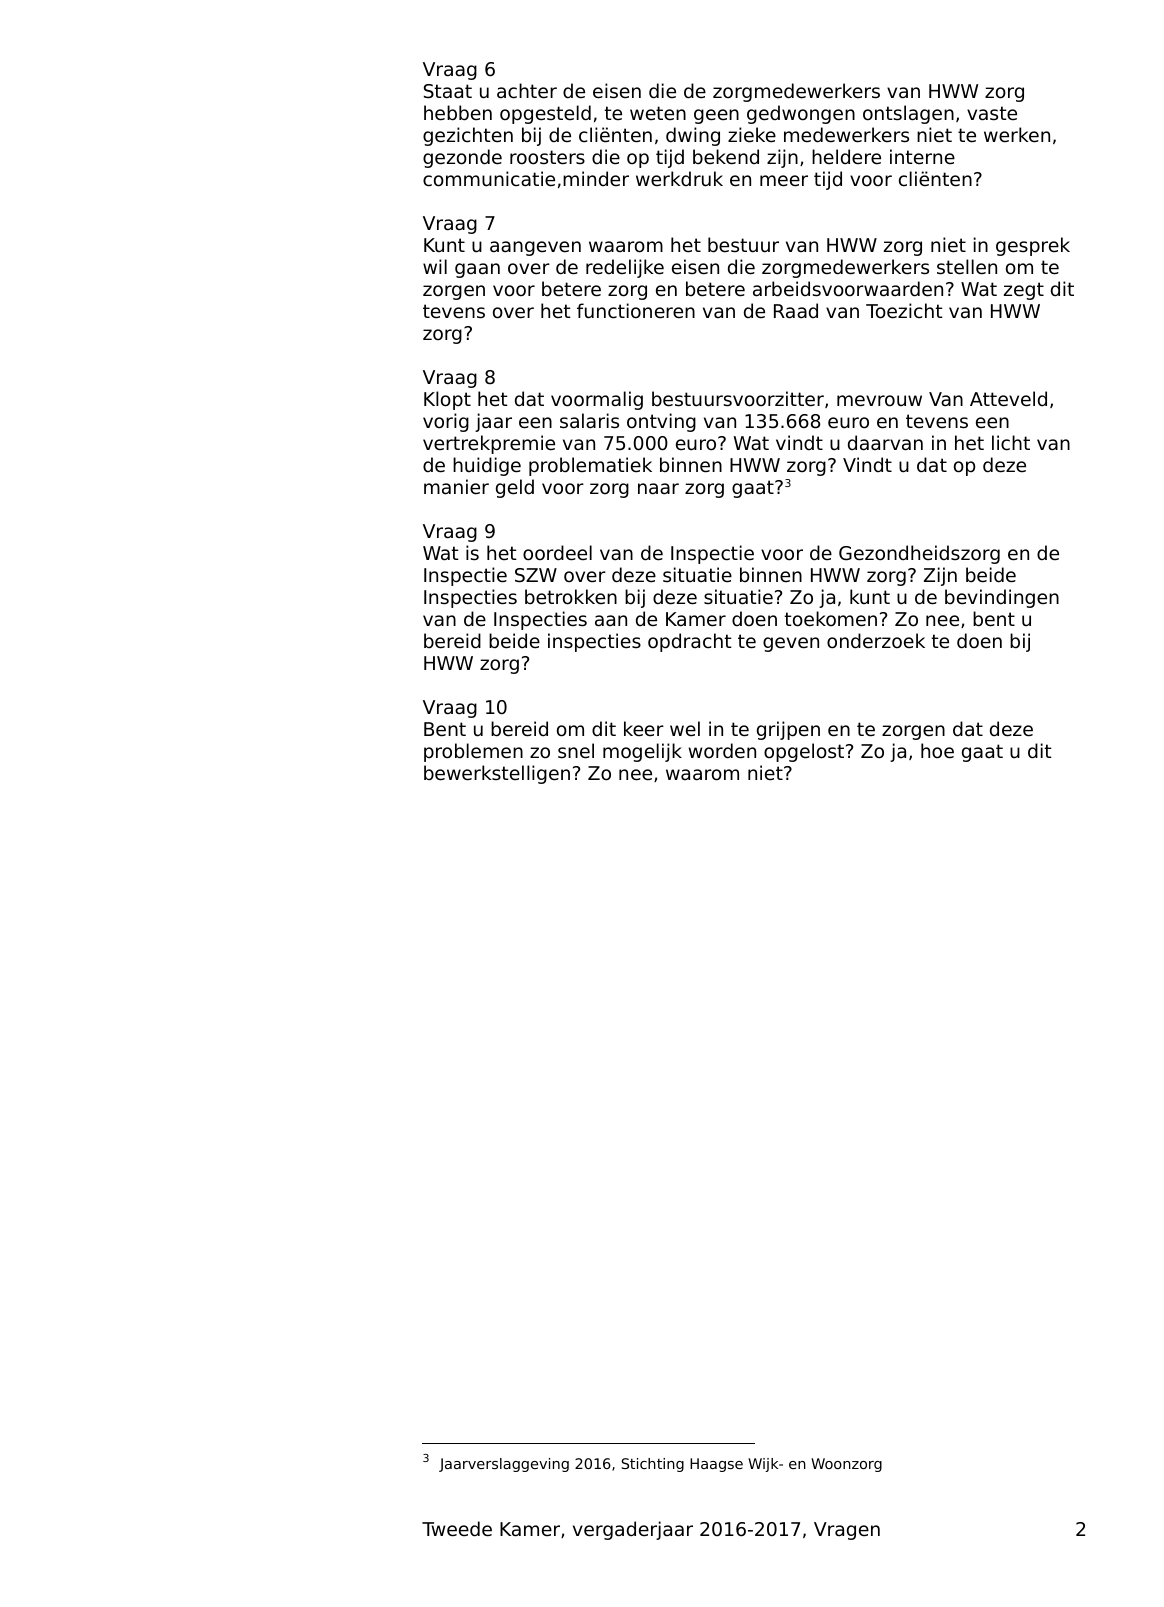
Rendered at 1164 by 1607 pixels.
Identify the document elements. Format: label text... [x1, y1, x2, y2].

text Vraag 8 [422, 367, 1087, 389]
text Staat u achter de eisen die de zorgmedewerkers van HWW zorg hebben opgesteld, te weten geen gedwongen ontslagen, vaste gezichten bij de cliënten, dwing zieke medewerkers niet te werken, gezonde roosters die op tijd bekend zijn, heldere interne communicatie,minder werkdruk en meer tijd voor cliënten? [422, 81, 1087, 191]
text Vraag 7 [422, 213, 1087, 235]
text Kunt u aangeven waarom het bestuur van HWW zorg niet in gesprek wil gaan over de redelijke eisen die zorgmedewerkers stellen om te zorgen voor betere zorg en betere arbeidsvoorwaarden? Wat zegt dit tevens over het functioneren van de Raad van Toezicht van HWW zorg? [422, 235, 1087, 345]
text Vraag 6 [422, 59, 1087, 81]
text Vraag 10 [422, 697, 1087, 719]
text Bent u bereid om dit keer wel in te grijpen en te zorgen dat deze problemen zo snel mogelijk worden opgelost? Zo ja, hoe gaat u dit bewerkstelligen? Zo nee, waarom niet? [422, 719, 1087, 785]
text Klopt het dat voormalig bestuursvoorzitter, mevrouw Van Atteveld, vorig jaar een salaris ontving van 135.668 euro en tevens een vertrekpremie van 75.000 euro? Wat vindt u daarvan in het licht van de huidige problematiek binnen HWW zorg? Vindt u dat op deze manier geld voor zorg naar zorg gaat? [422, 389, 1087, 499]
text Vraag 9 [422, 521, 1087, 543]
text Jaarverslaggeving 2016, Stichting Haagse Wijk- en Woonzorg [422, 1452, 1087, 1474]
text Wat is het oordeel van de Inspectie voor de Gezondheidszorg en de Inspectie SZW over deze situatie binnen HWW zorg? Zijn beide Inspecties betrokken bij deze situatie? Zo ja, kunt u de bevindingen van de Inspecties aan de Kamer doen toekomen? Zo nee, bent u bereid beide inspecties opdracht te geven onderzoek te doen bij HWW zorg? [422, 543, 1087, 675]
